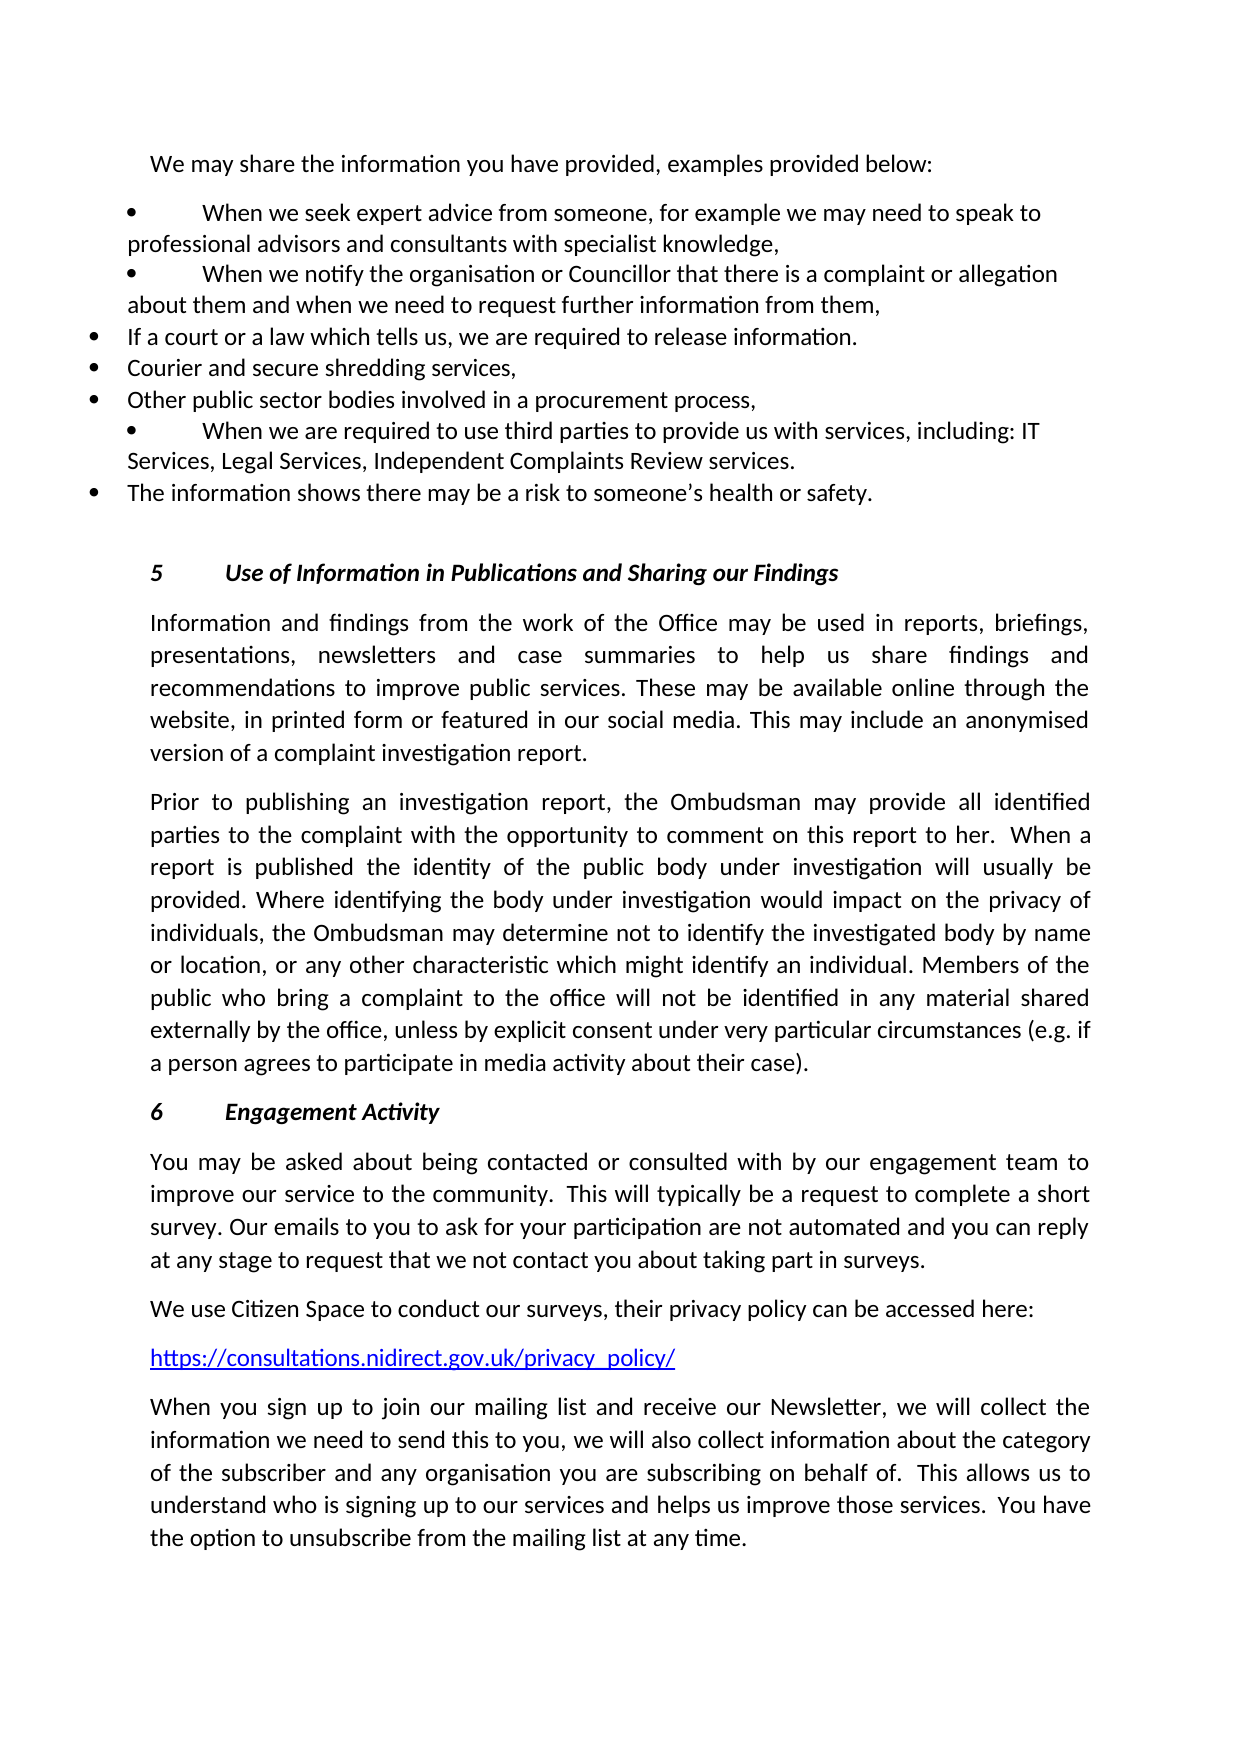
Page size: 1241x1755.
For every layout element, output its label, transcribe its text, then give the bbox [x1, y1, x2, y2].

list When we seek expert advice from someone, for example we may need to speak to professional advisors and consultants with specialist knowledge, [127, 197, 1091, 258]
subtitle Engagement Activity [150, 1096, 1113, 1127]
list When we are required to use third parties to provide us with services, including: IT Services, Legal Services, Independent Complaints Review services. [127, 415, 1090, 476]
text You may be asked about being contacted or consulted with by our engagement team to improve our service to the community. This will typically be a request to complete a short survey. Our emails to you to ask for your participation are not automated and you can reply at any stage to request that we not contact you about taking part in surveys. [150, 1146, 1091, 1274]
text When you sign up to join our mailing list and receive our Newsletter, we will collect the information we need to send this to you, we will also collect information about the category of the subscriber and any organisation you are subscribing on behalf of. This allows us to understand who is signing up to our services and helps us improve those services. You have the option to unsubscribe from the mailing list at any time. [150, 1391, 1091, 1552]
list The information shows there may be a risk to someone’s health or safety. [89, 476, 1113, 508]
list Courier and secure shredding services, [89, 351, 1113, 383]
text We may share the information you have provided, examples provided below: [150, 148, 1113, 178]
text Prior to publishing an investigation report, the Ombudsman may provide all identified parties to the complaint with the opportunity to comment on this report to her. When a report is published the identity of the public body under investigation will usually be provided. Where identifying the body under investigation would impact on the privacy of individuals, the Ombudsman may determine not to identify the investigated body by name or location, or any other characteristic which might identify an individual. Members of the public who bring a complaint to the office will not be identified in any material shared externally by the office, unless by explicit consent under very particular circumstances (e.g. if a person agrees to participate in media activity about their case). [150, 786, 1092, 1078]
list If a court or a law which tells us, we are required to release information. [89, 319, 1113, 351]
text We use Citizen Space to conduct our surveys, their privacy policy can be accessed here: https://consultations.nidirect.gov.uk/privacy_policy/ [150, 1293, 1035, 1372]
text Information and findings from the work of the Office may be used in reports, briefings, presentations, newsletters and case summaries to help us share findings and recommendations to improve public services. These may be available online through the website, in printed form or featured in our social media. This may include an anonymised version of a complaint investigation report. [150, 607, 1091, 768]
list Other public sector bodies involved in a procurement process, [89, 383, 1113, 415]
list When we notify the organisation or Councillor that there is a complaint or allegation about them and when we need to request further information from them, [127, 258, 1090, 319]
subtitle Use of Information in Publications and Sharing our Findings [150, 557, 1113, 588]
